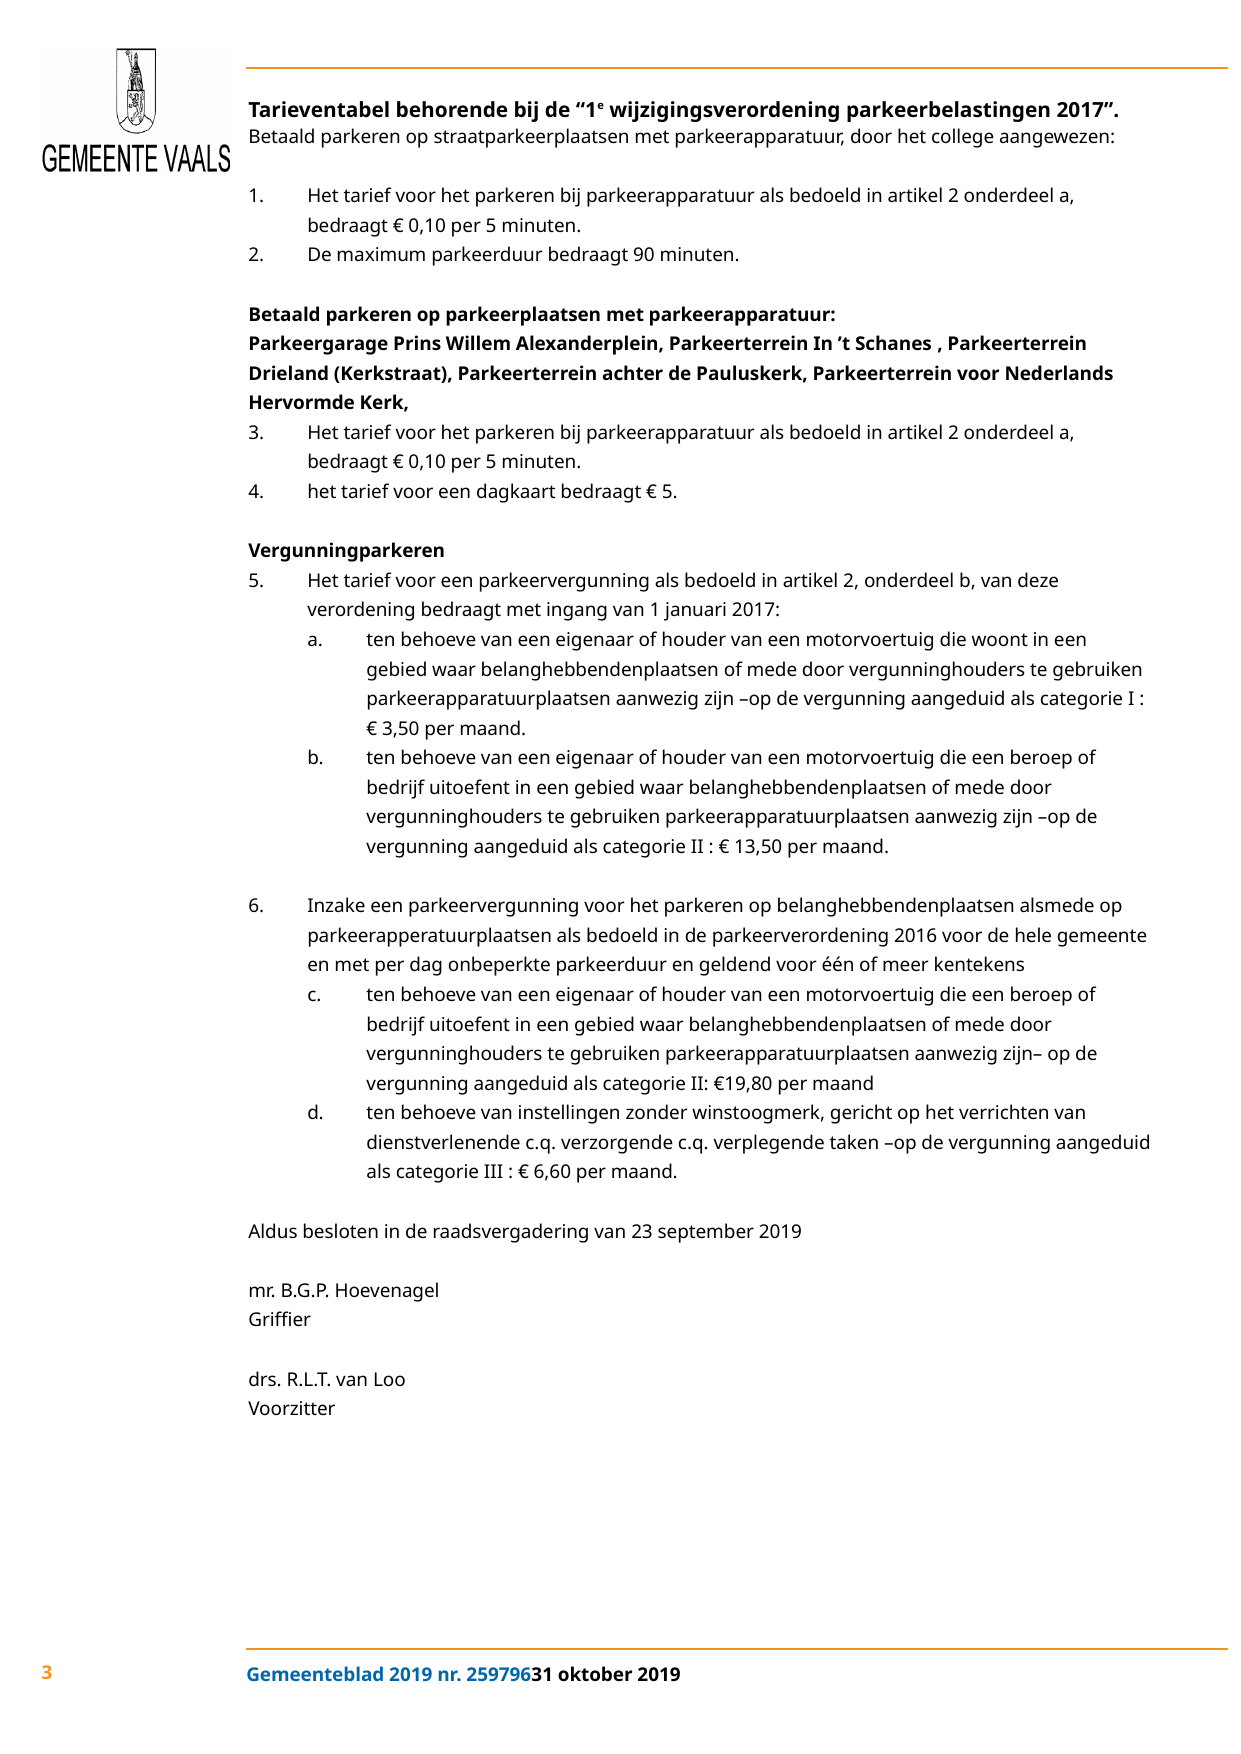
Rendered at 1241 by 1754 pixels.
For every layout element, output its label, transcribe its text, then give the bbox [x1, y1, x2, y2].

text Aldus besloten in de raadsvergadering van 23 september 2019 [248, 1218, 1152, 1244]
list Het tarief voor het parkeren bij parkeerapparatuur als bedoeld in artikel 2 onderdeel a, bedraagt € 0,10 per 5 minuten. [248, 182, 1152, 238]
list Het tarief voor het parkeren bij parkeerapparatuur als bedoeld in artikel 2 onderdeel a, bedraagt € 0,10 per 5 minuten. [248, 419, 1152, 474]
list ten behoeve van een eigenaar of houder van een motorvoertuig die een beroep of bedrijf uitoefent in een gebied waar belanghebbendenplaatsen of mede door vergunninghouders te gebruiken parkeerapparatuurplaatsen aanwezig zijn –op de vergunning aangeduid als categorie II : € 13,50 per maand. [307, 744, 1152, 859]
list ten behoeve van een eigenaar of houder van een motorvoertuig die een beroep of bedrijf uitoefent in een gebied waar belanghebbendenplaatsen of mede door vergunninghouders te gebruiken parkeerapparatuurplaatsen aanwezig zijn– op de vergunning aangeduid als categorie II: €19,80 per maand [307, 981, 1152, 1096]
text Betaald parkeren op straatparkeerplaatsen met parkeerapparatuur, door het college aangewezen: [248, 123, 1152, 149]
text Tarieventabel behorende bij de “1e wijzigingsverordening parkeerbelastingen 2017”. [248, 95, 1152, 123]
text Voorzitter [248, 1395, 1152, 1421]
list ten behoeve van instellingen zonder winstoogmerk, gericht op het verrichten van dienstverlenende c.q. verzorgende c.q. verplegende taken –op de vergunning aangeduid als categorie III : € 6,60 per maand. [307, 1099, 1152, 1184]
text Griffier [248, 1307, 1152, 1332]
text Betaald parkeren op parkeerplaatsen met parkeerapparatuur: [248, 301, 1152, 327]
text mr. B.G.P. Hoevenagel [248, 1277, 1152, 1303]
picture [41, 47, 231, 172]
list De maximum parkeerduur bedraagt 90 minuten. [248, 242, 1152, 267]
text drs. R.L.T. van Loo [248, 1366, 1152, 1392]
list het tarief voor een dagkaart bedraagt € 5. [248, 478, 1152, 504]
list ten behoeve van een eigenaar of houder van een motorvoertuig die woont in een gebied waar belanghebbendenplaatsen of mede door vergunninghouders te gebruiken parkeerapparatuurplaatsen aanwezig zijn –op de vergunning aangeduid als categorie I : € 3,50 per maand. [307, 626, 1152, 741]
list Inzake een parkeervergunning voor het parkeren op belanghebbendenplaatsen alsmede op parkeerapperatuurplaatsen als bedoeld in de parkeerverordening 2016 voor de hele gemeente en met per dag onbeperkte parkeerduur en geldend voor één of meer kentekens [248, 892, 1152, 977]
text Parkeergarage Prins Willem Alexanderplein, Parkeerterrein In ’t Schanes , Parkeerterrein Drieland (Kerkstraat), Parkeerterrein achter de Pauluskerk, Parkeerterrein voor Nederlands Hervormde Kerk, [248, 330, 1152, 415]
list Het tarief voor een parkeervergunning als bedoeld in artikel 2, onderdeel b, van deze verordening bedraagt met ingang van 1 januari 2017: [248, 567, 1152, 622]
text Vergunningparkeren [248, 537, 1152, 563]
